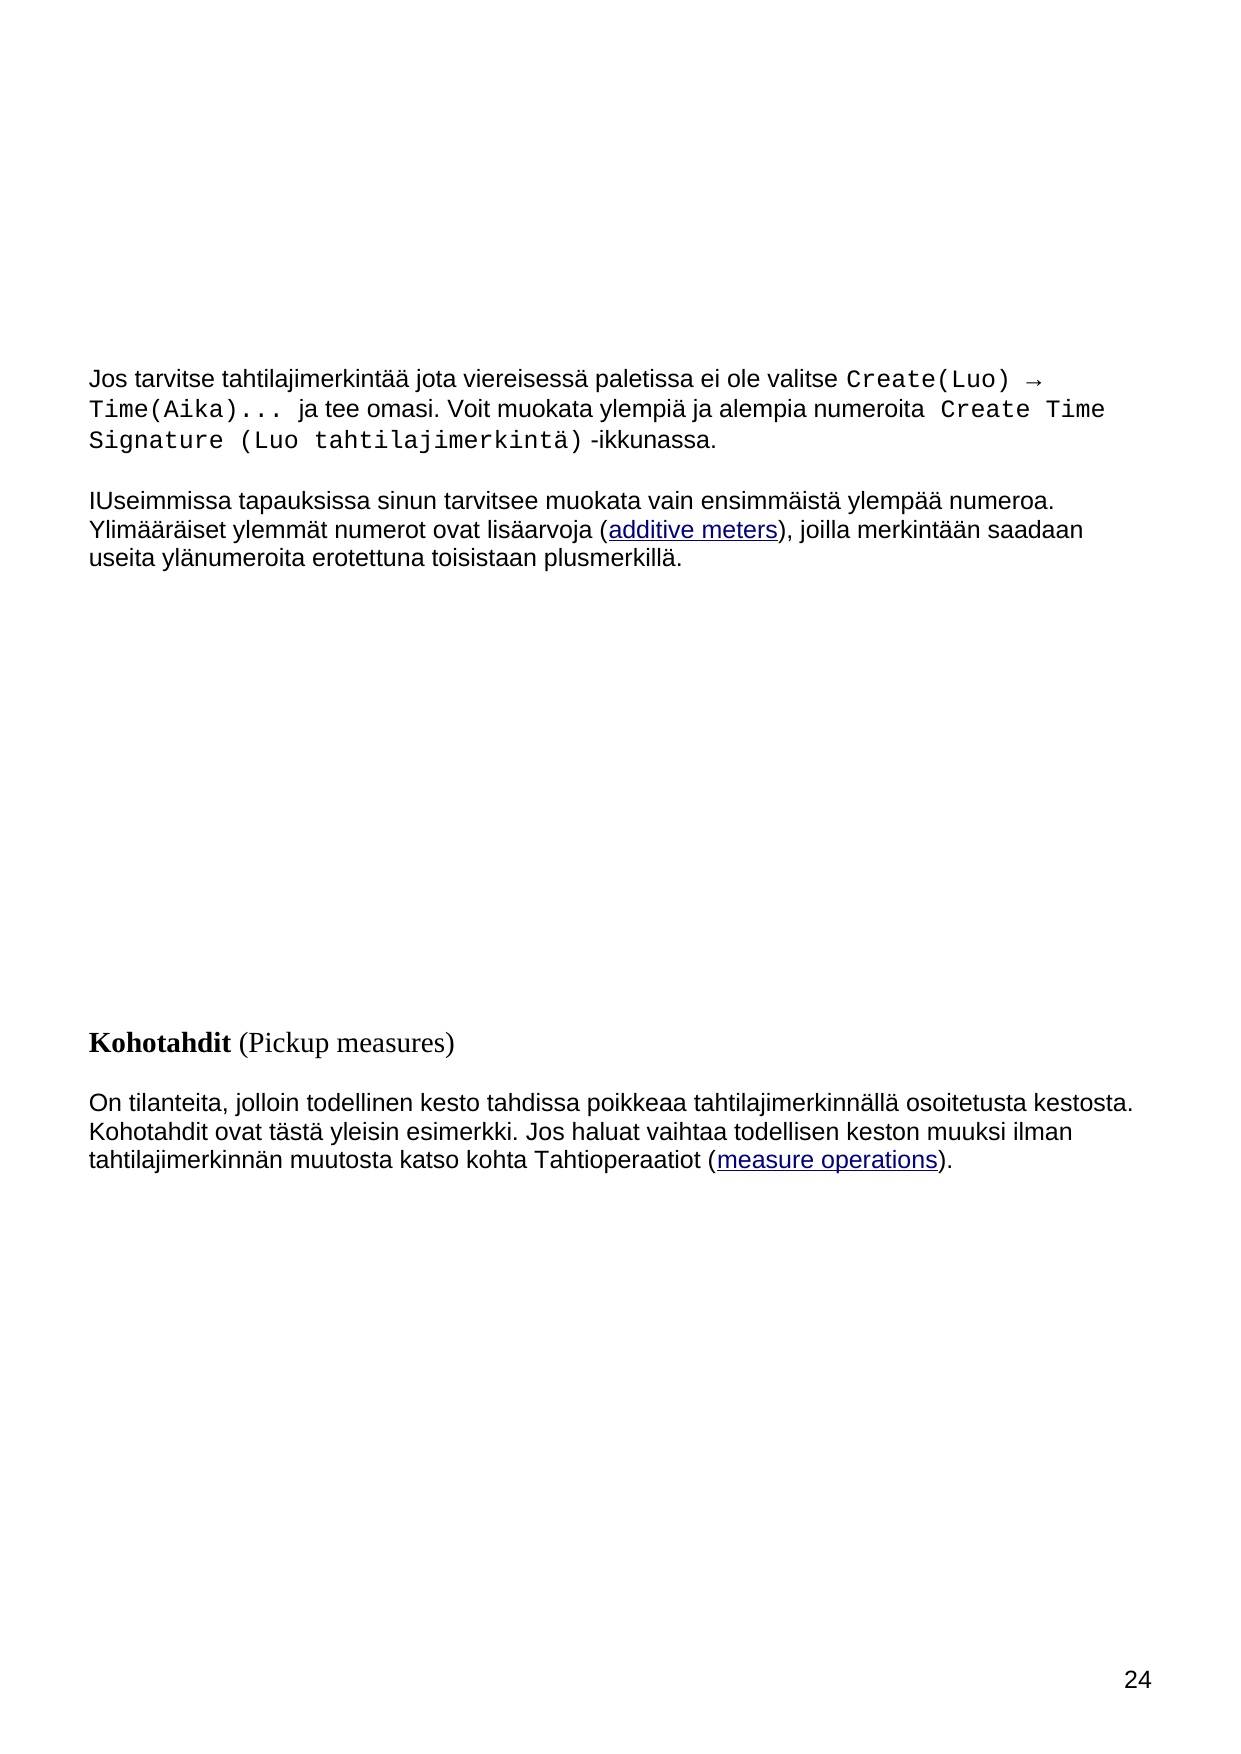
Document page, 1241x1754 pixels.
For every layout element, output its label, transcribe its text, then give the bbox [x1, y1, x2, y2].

text Jos tarvitse tahtilajimerkintää jota viereisessä paletissa ei ole valitse Create(Luo) → Time(Aika)... ja tee omasi. Voit muokata ylempiä ja alempia numeroita Create Time Signature (Luo tahtilajimerkintä) -ikkunassa. [88, 363, 1152, 456]
text IUseimmissa tapauksissa sinun tarvitsee muokata vain ensimmäistä ylempää numeroa. Ylimääräiset ylemmät numerot ovat lisäarvoja (additive meters), joilla merkintään saadaan useita ylänumeroita erotettuna toisistaan plusmerkillä. [88, 486, 1152, 572]
text On tilanteita, jolloin todellinen kesto tahdissa poikkeaa tahtilajimerkinnällä osoitetusta kestosta. Kohotahdit ovat tästä yleisin esimerkki. Jos haluat vaihtaa todellisen keston muuksi ilman tahtilajimerkinnän muutosta katso kohta Tahtioperaatiot (measure operations). [88, 1088, 1152, 1174]
subtitle Kohotahdit (Pickup measures) [88, 1025, 1152, 1058]
